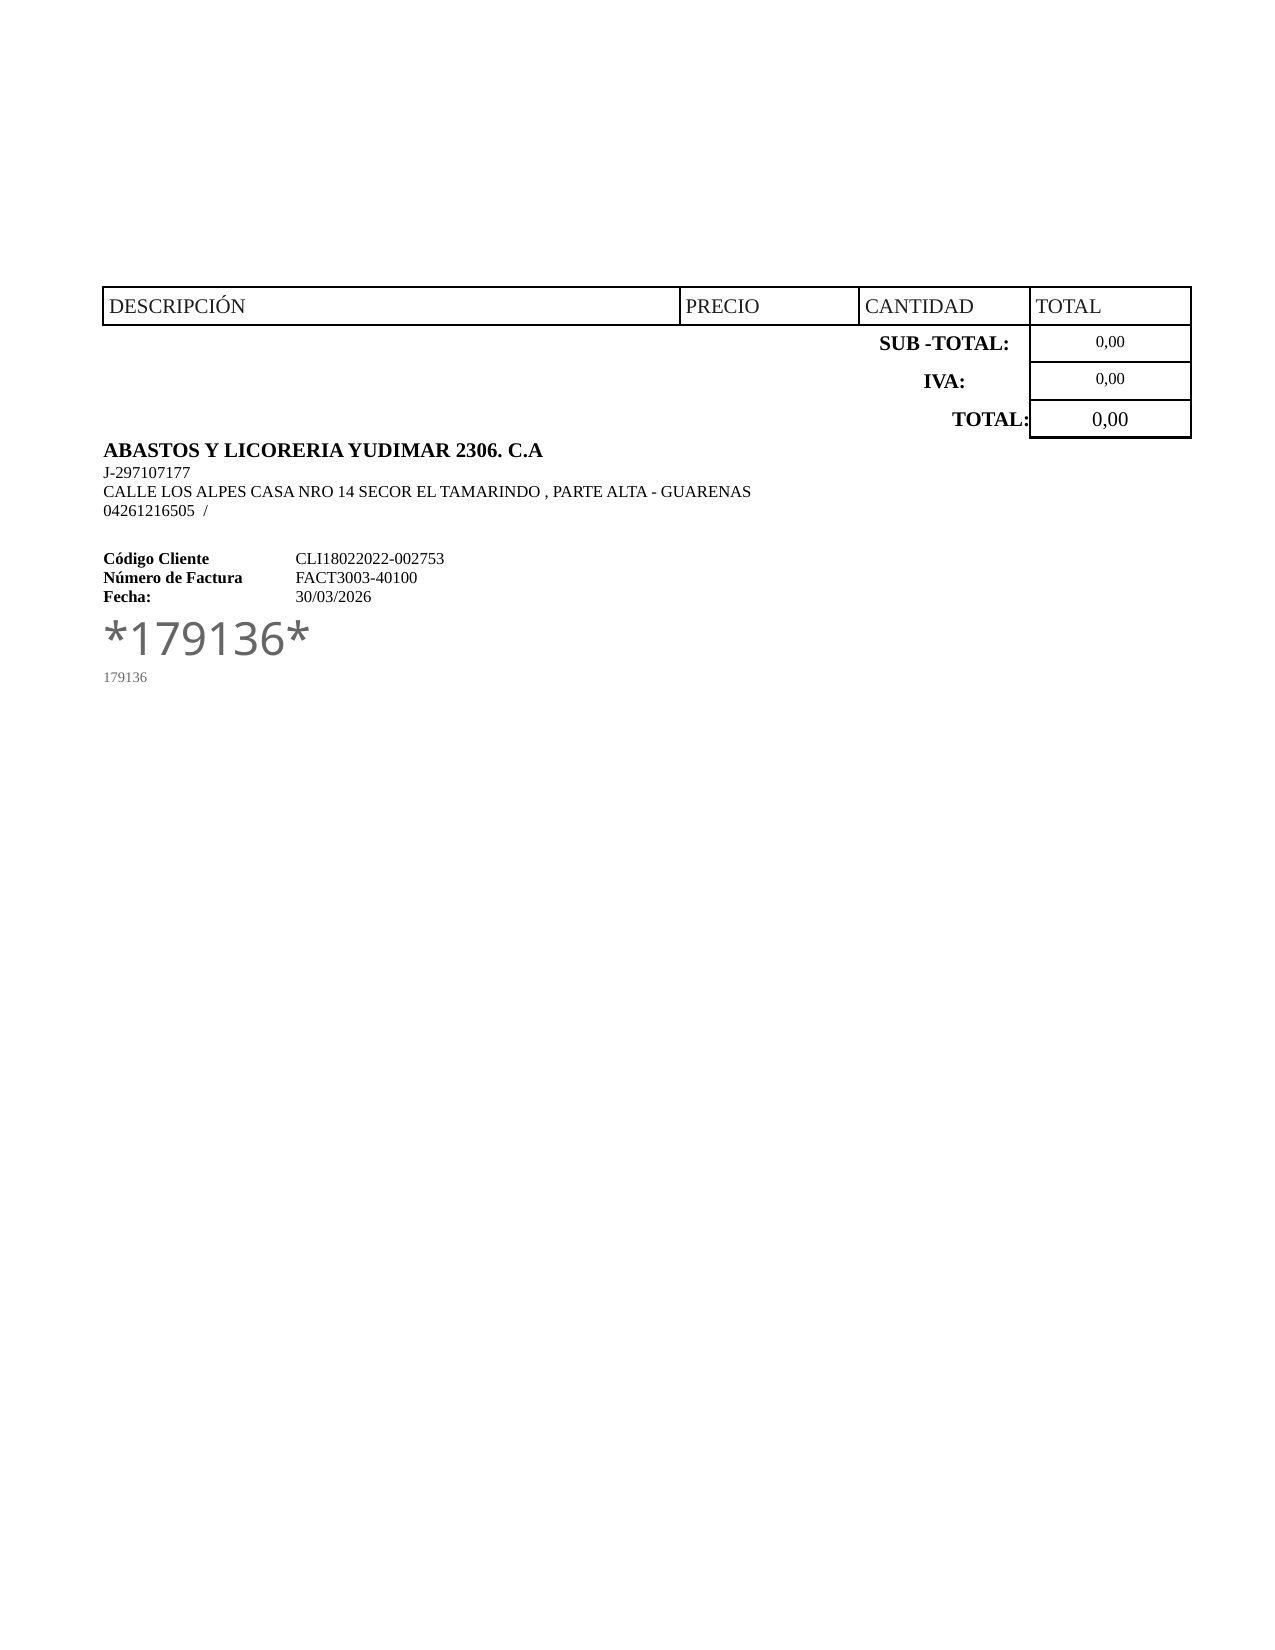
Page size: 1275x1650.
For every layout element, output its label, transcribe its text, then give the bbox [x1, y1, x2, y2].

table_cell Fecha: [103, 587, 295, 606]
table_cell [103, 326, 859, 436]
table_header Código Cliente [103, 549, 295, 568]
table_header CANTIDAD [860, 288, 1029, 323]
text 179136 [103, 669, 1137, 685]
text *179136* [103, 606, 1137, 669]
table_cell CALLE LOS ALPES CASA NRO 14 SECOR EL TAMARINDO , PARTE ALTA - GUARENAS [103, 482, 858, 501]
table_cell 04261216505 / [103, 501, 858, 520]
table_cell TOTAL: [859, 399, 1029, 436]
table_cell Número de Factura [103, 568, 295, 587]
table_cell 0,00 [1031, 326, 1190, 361]
table_cell 0,00 [1031, 363, 1190, 399]
table_cell 30/03/2026 [295, 587, 517, 606]
table_cell 0,00 [1031, 401, 1190, 436]
table_header PRECIO [681, 288, 858, 323]
table_cell IVA: [859, 361, 1029, 399]
table_header ABASTOS Y LICORERIA YUDIMAR 2306. C.A [103, 439, 858, 462]
table_cell SUB -TOTAL: [859, 326, 1029, 361]
table_header TOTAL [1031, 288, 1190, 323]
table_cell FACT3003-40100 [295, 568, 517, 587]
table_header DESCRIPCIÓN [104, 288, 679, 323]
table_header CLI18022022-002753 [295, 549, 517, 568]
table_cell J-297107177 [103, 463, 858, 482]
